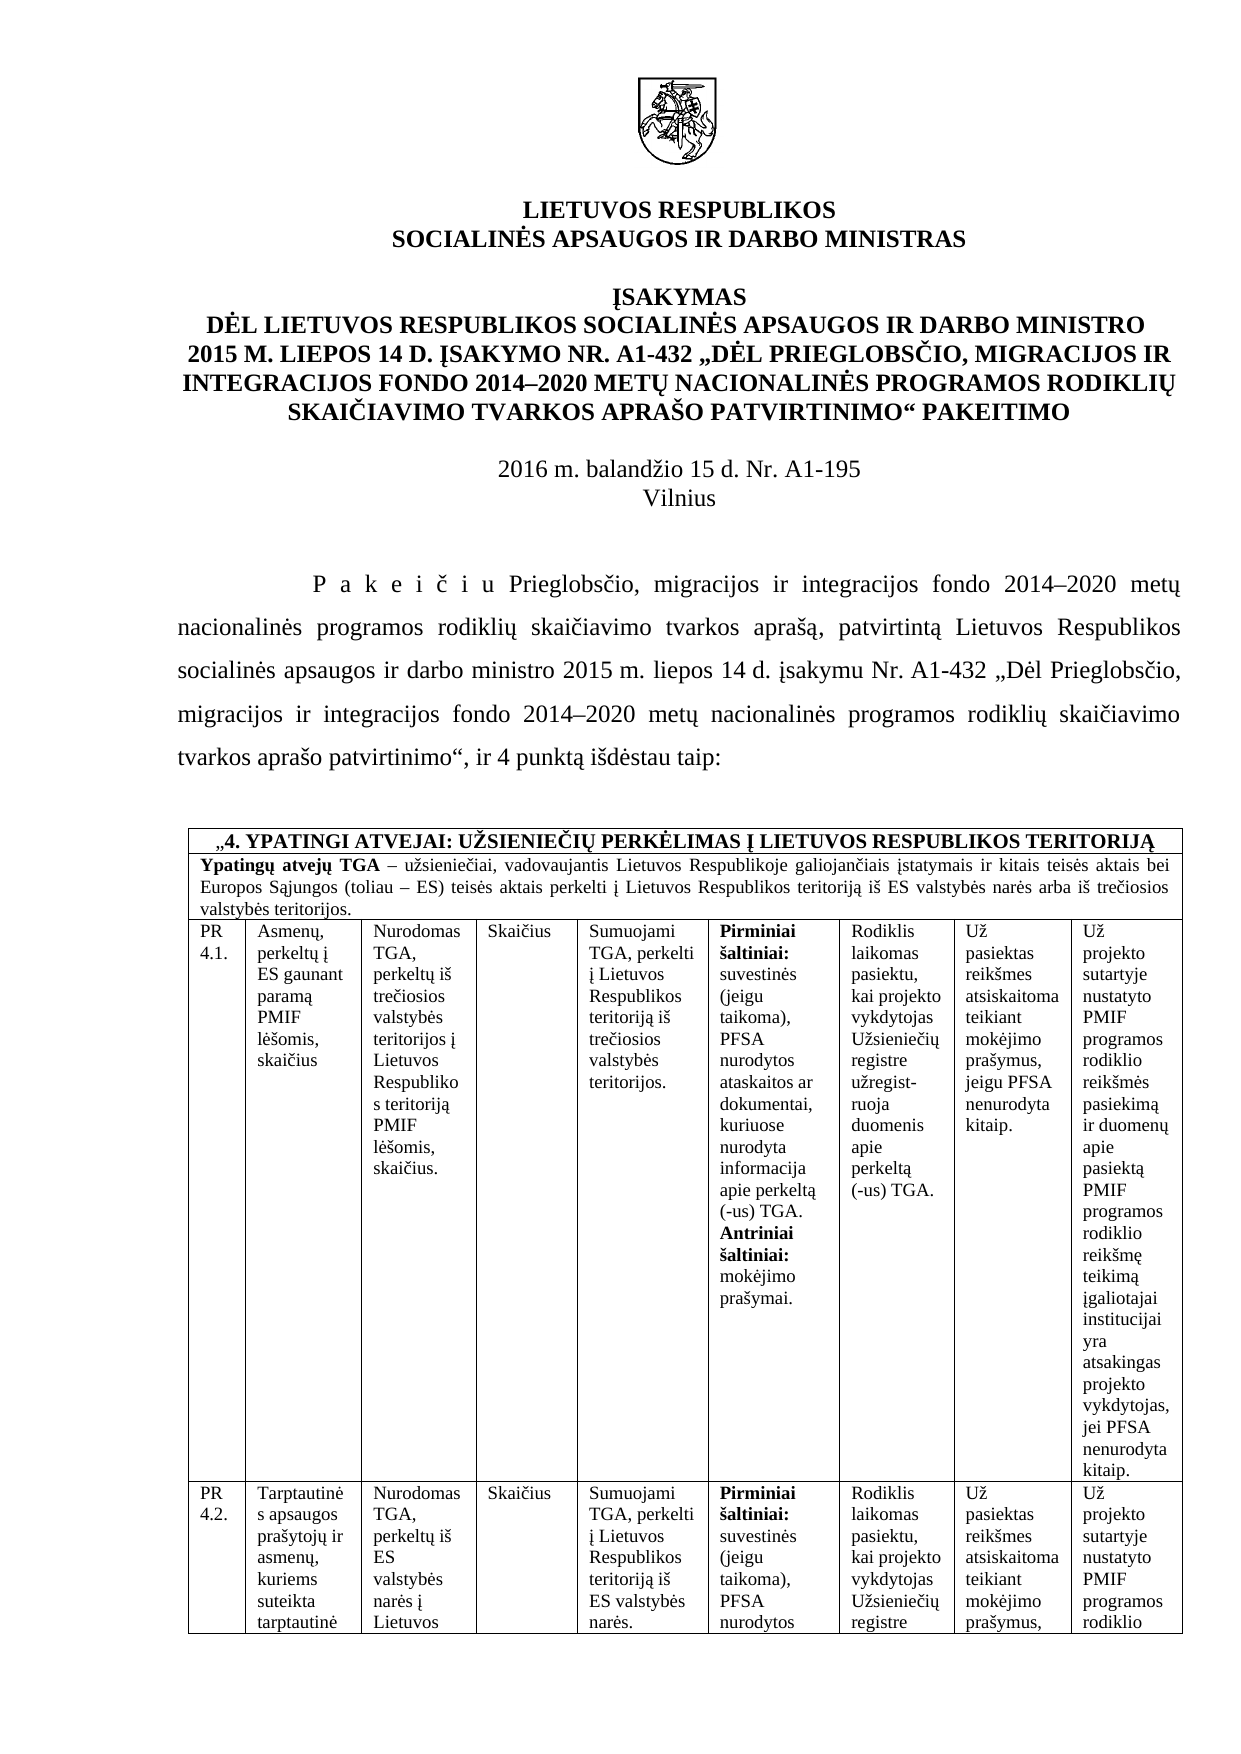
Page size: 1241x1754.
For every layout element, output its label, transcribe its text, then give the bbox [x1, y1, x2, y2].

table_cell Už pasiektas reikšmes atsiskaitoma teikiant mokėjimo prašymus, [955, 1482, 1071, 1633]
table_cell Pirminiai šaltiniai: suvestinės (jeigu taikoma), PFSA nurodytos [709, 1482, 839, 1633]
table_cell Asmenų, perkeltų į ES gaunant paramą PMIF lėšomis, skaičius [246, 920, 361, 1481]
table_cell Skaičius [477, 920, 577, 1481]
text 2016 m. balandžio 15 d. Nr. A1-195 [177, 454, 1181, 483]
table_cell Sumuojami TGA, perkelti į Lietuvos Respublikos teritoriją iš ES valstybės narės. [578, 1482, 708, 1633]
table_cell Pirminiai šaltiniai: suvestinės (jeigu taikoma), PFSA nurodytos ataskaitos ar dokumentai, kuriuose nurodyta informacija apie perkeltą (-us) TGA. Antriniai šaltiniai: mokėjimo prašymai. [709, 920, 839, 1481]
table_cell Nurodomas TGA, perkeltų iš trečiosios valstybės teritorijos į Lietuvos Respublikos teritoriją PMIF lėšomis, skaičius. [362, 920, 476, 1481]
text DĖL LIETUVOS RESPUBLIKOS SOCIALINĖS APSAUGOS IR DARBO MINISTRO [177, 311, 1181, 339]
text ĮSAKYMAS [177, 282, 1181, 311]
text Vilnius [177, 483, 1181, 512]
table_cell PR 4.2. [189, 1482, 245, 1633]
table_cell Ypatingų atvejų TGA – užsieniečiai, vadovaujantis Lietuvos Respublikoje galiojančiais įstatymais ir kitais teisės aktais bei Europos Sąjungos (toliau – ES) teisės aktais perkelti į Lietuvos Respublikos teritoriją iš ES valstybės narės arba iš trečiosios valstybės teritorijos. [189, 854, 1182, 919]
table_cell Rodiklis laikomas pasiektu, kai projekto vykdytojas Užsieniečių registre užregist-ruoja duomenis apie perkeltą (-us) TGA. [840, 920, 954, 1481]
text LIETUVOS RESPUBLIKOS [177, 196, 1181, 224]
table_cell Nurodomas TGA, perkeltų iš ES valstybės narės į Lietuvos [362, 1482, 476, 1633]
table_cell Tarptautinės apsaugos prašytojų ir asmenų, kuriems suteikta tarptautinė [246, 1482, 361, 1633]
table_cell Už pasiektas reikšmes atsiskaitoma teikiant mokėjimo prašymus, jeigu PFSA nenurodyta kitaip. [955, 920, 1071, 1481]
table_cell PR 4.1. [189, 920, 245, 1481]
table_cell Skaičius [477, 1482, 577, 1633]
table_cell Už projekto sutartyje nustatyto PMIF programos rodiklio [1072, 1482, 1182, 1633]
text SOCIALINĖS APSAUGOS IR DARBO MINISTRAS [177, 224, 1181, 253]
table_cell Už projekto sutartyje nustatyto PMIF programos rodiklio reikšmės pasiekimą ir duomenų apie pasiektą PMIF programos rodiklio reikšmę teikimą įgaliotajai institucijai yra atsakingas projekto vykdytojas, jei PFSA nenurodyta kitaip. [1072, 920, 1182, 1481]
text 2015 M. LIEPOS 14 D. ĮSAKYMO NR. A1-432 „DĖL PRIEGLOBSČIO, MIGRACIJOS IR INTEGRACIJOS FONDO 2014–2020 METŲ NACIONALINĖS PROGRAMOS RODIKLIŲ SKAIČIAVIMO TVARKOS APRAŠO PATVIRTINIMO“ PAKEITIMO [177, 339, 1181, 426]
table_header „4. YPATINGI ATVEJAI: UŽSIENIEČIŲ PERKĖLIMAS Į LIETUVOS RESPUBLIKOS TERITORIJĄ [189, 829, 1182, 853]
table_cell Sumuojami TGA, perkelti į Lietuvos Respublikos teritoriją iš trečiosios valstybės teritorijos. [578, 920, 708, 1481]
text P a k e i č i u Prieglobsčio, migracijos ir integracijos fondo 2014–2020 metų nacionalinės programos rodiklių skaičiavimo tvarkos aprašą, patvirtintą Lietuvos Respublikos socialinės apsaugos ir darbo ministro 2015 m. liepos 14 d. įsakymu Nr. A1-432 „Dėl Prieglobsčio, migracijos ir integracijos fondo 2014–2020 metų nacionalinės programos rodiklių skaičiavimo tvarkos aprašo patvirtinimo“, ir 4 punktą išdėstau taip: [177, 569, 1181, 771]
table_cell Rodiklis laikomas pasiektu, kai projekto vykdytojas Užsieniečių registre [840, 1482, 954, 1633]
